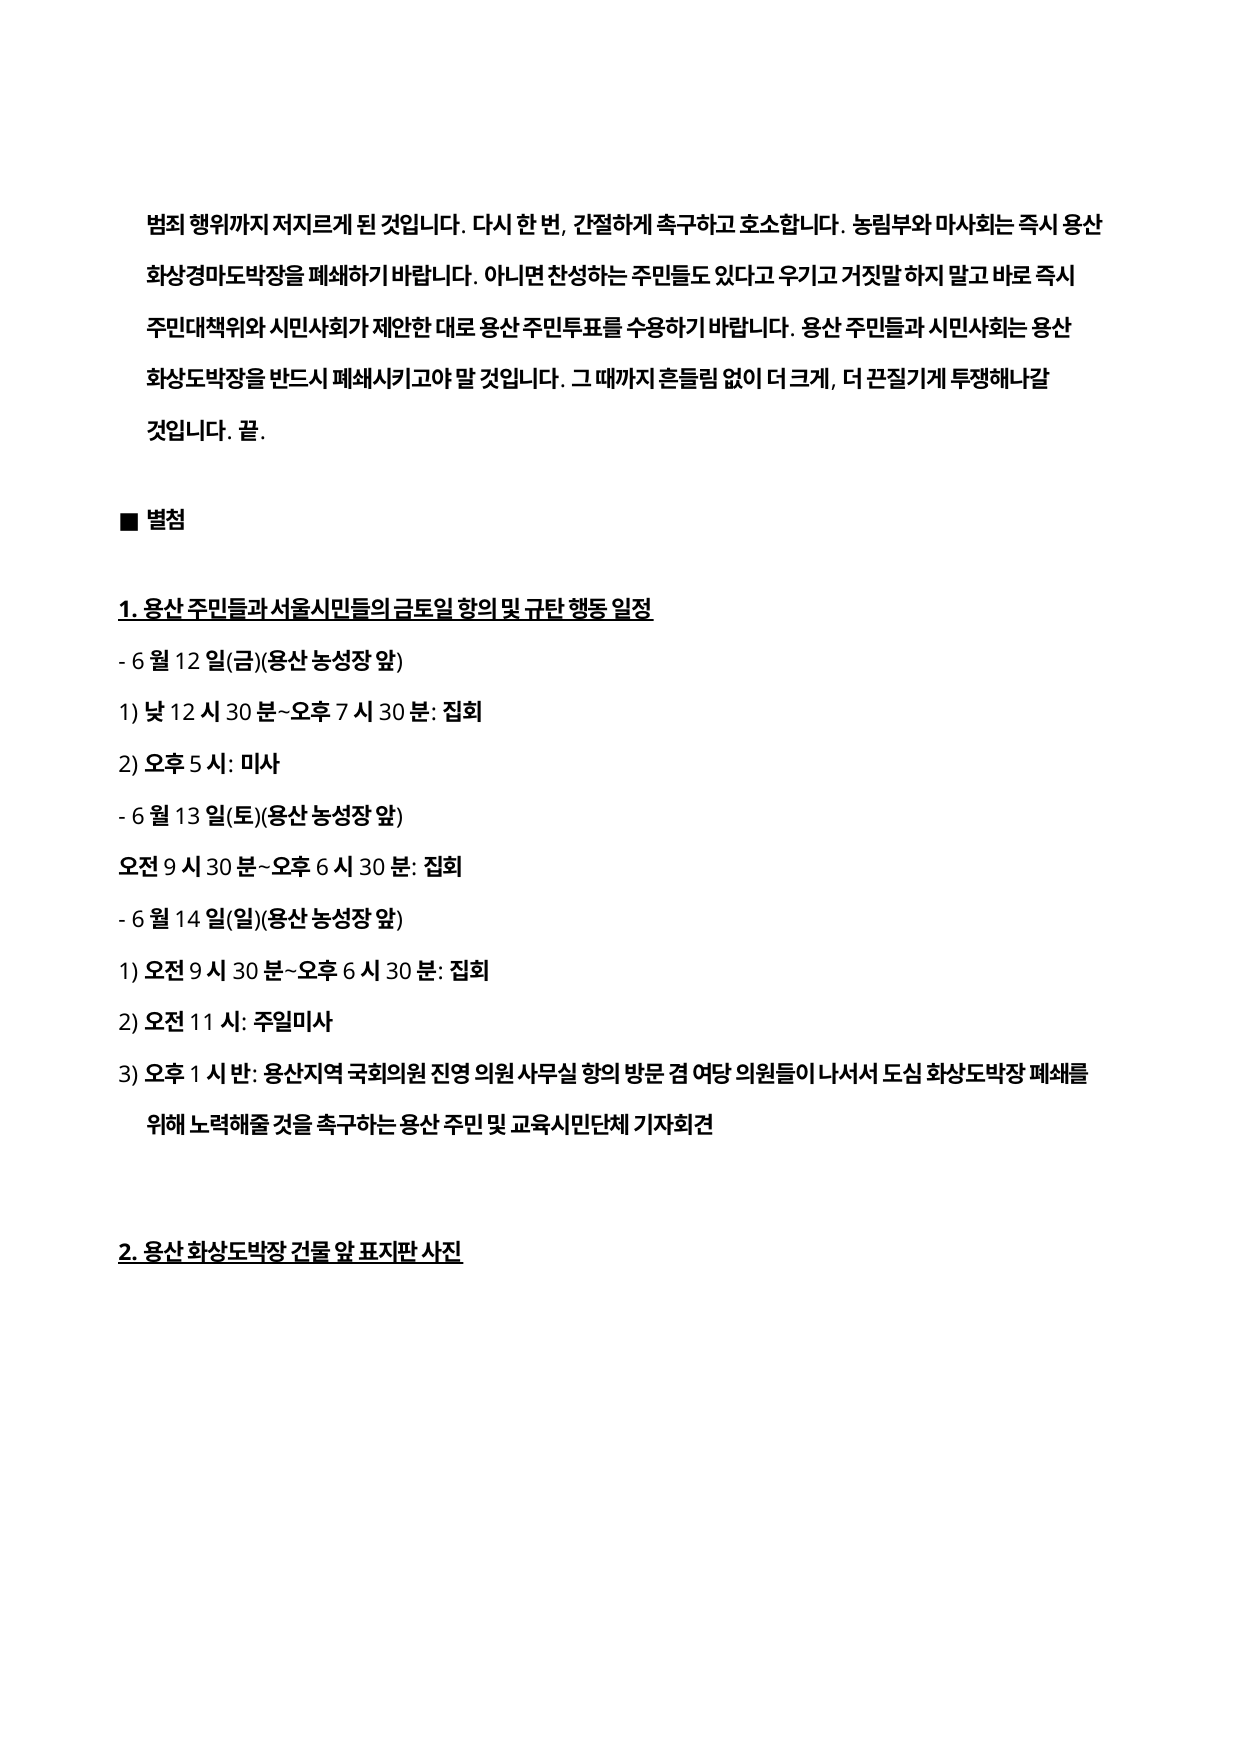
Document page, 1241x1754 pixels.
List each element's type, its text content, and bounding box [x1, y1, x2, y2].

text - 6월 12일(금)(용산 농성장 앞) [118, 642, 1122, 676]
text 오전 9시 30분~오후 6시30분: 집회 [118, 849, 1122, 882]
text 2) 오전 11시: 주일미사 [118, 1004, 1122, 1037]
text 1) 오전 9시30분~오후 6시30분: 집회 [118, 952, 1122, 986]
text 범죄 행위까지 저지르게 된 것입니다. 다시 한 번, 간절하게 촉구하고 호소합니다. 농림부와 마사회는 즉시 용산 화상경마도박장을 폐쇄하기 바랍니다. 아니면 찬성하는 주민들도 있다고 우기고 거짓말 하지 말고 바로 즉시 주민대책위와 시민사회가 제안한 대로 용산 주민투표를 수용하기 바랍니다. 용산 주민들과 시민사회는 용산 화상도박장을 반드시 폐쇄시키고야 말 것입니다. 그 때까지 흔들림 없이 더 크게, 더 끈질기게 투쟁해나갈 것입니다. 끝. [118, 207, 1122, 446]
text 2. 용산 화상도박장 건물 앞 표지판 사진 [118, 1233, 1122, 1267]
text - 6월 14일(일)(용산 농성장 앞) [118, 901, 1122, 934]
text ■ 별첨 [118, 502, 1122, 535]
text 3) 오후 1시 반: 용산지역 국회의원 진영 의원 사무실 항의 방문 겸 여당 의원들이 나서서 도심 화상도박장 폐쇄를 위해 노력해줄 것을 촉구하는 용산 주민 및 교육시민단체 기자회견 [118, 1056, 1122, 1141]
text 1) 낮 12시30분~오후 7시30분: 집회 [118, 694, 1122, 727]
text 1. 용산 주민들과 서울시민들의 금토일 항의 및 규탄 행동 일정 [118, 591, 1122, 624]
text 2) 오후 5시: 미사 [118, 746, 1122, 779]
text - 6월 13일(토)(용산 농성장 앞) [118, 797, 1122, 831]
